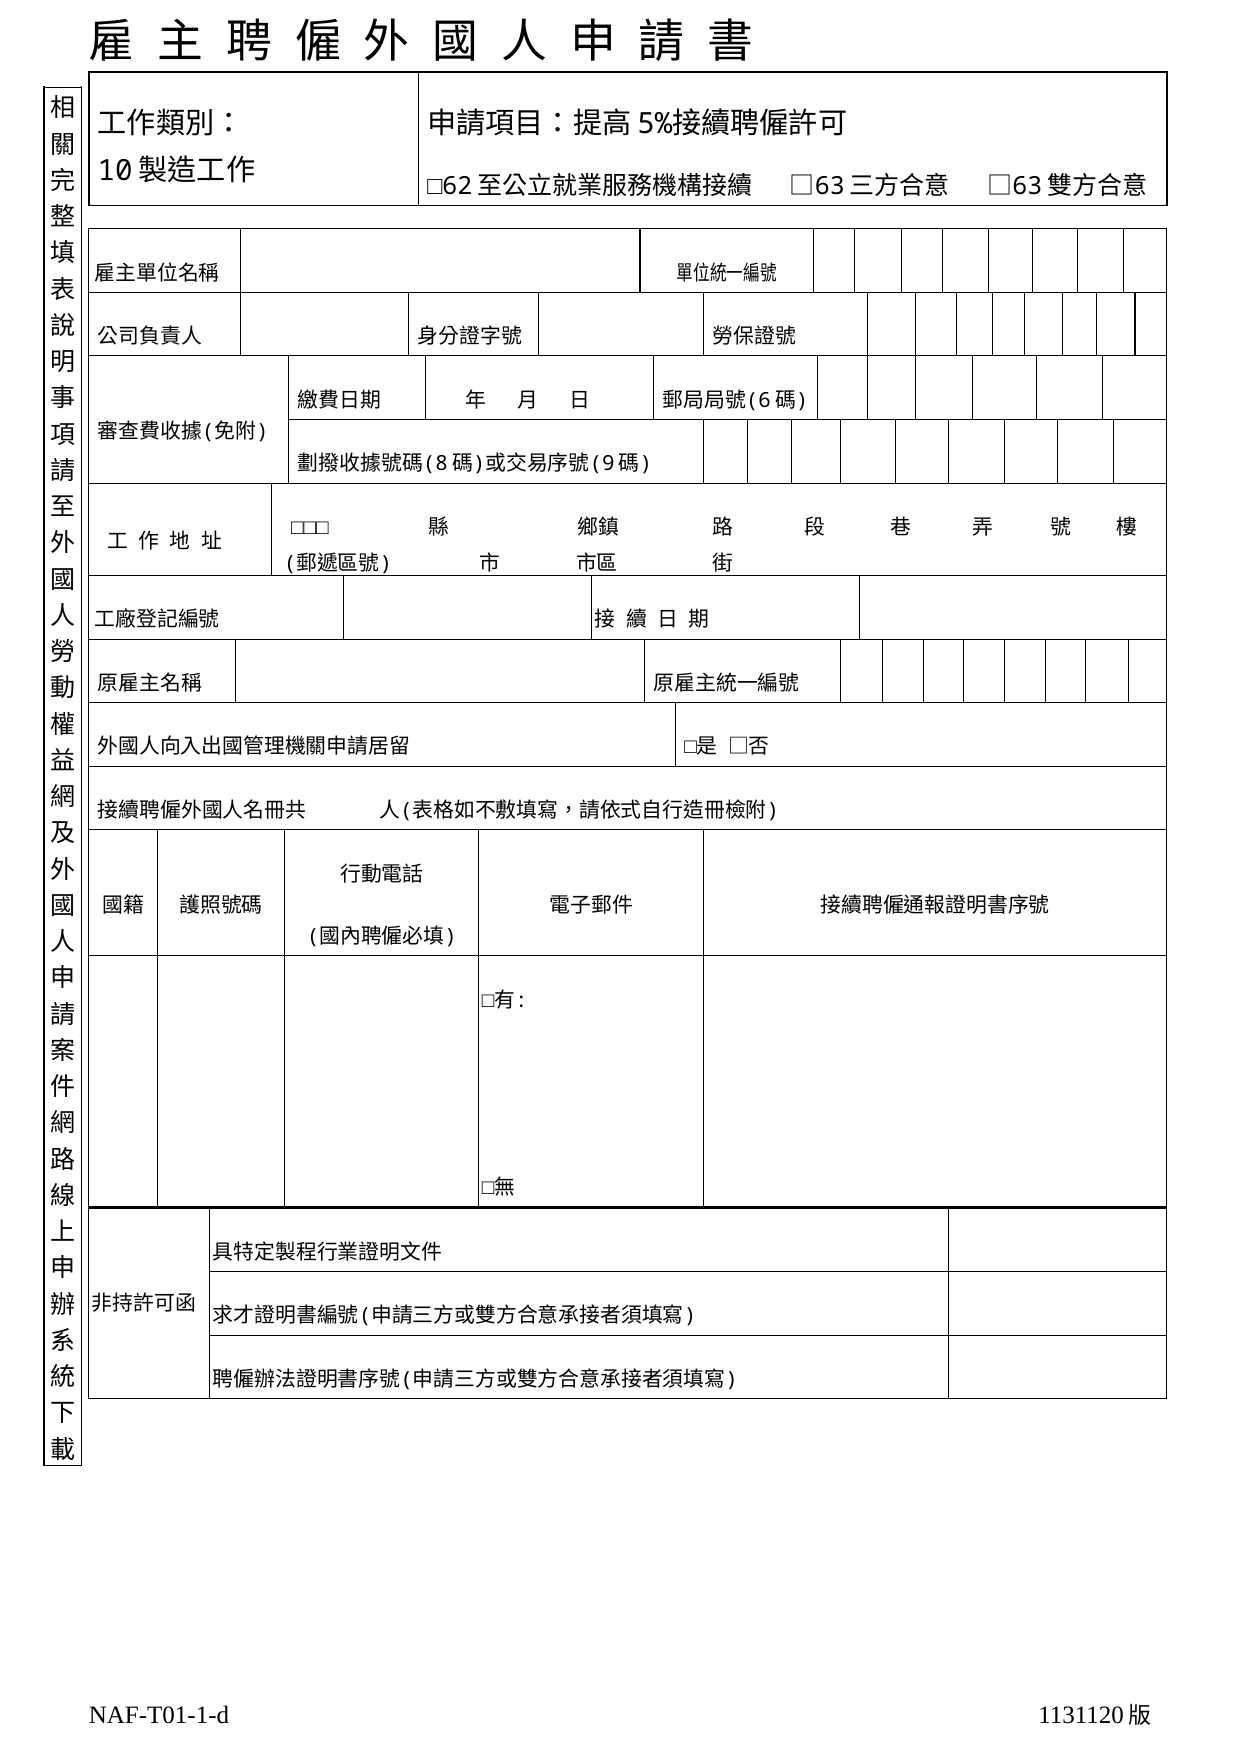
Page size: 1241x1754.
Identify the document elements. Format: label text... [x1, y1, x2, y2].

table_cell [916, 293, 956, 355]
table_header [1033, 229, 1077, 292]
text 相關完整填表說明事項請至外國人勞動權益網及外國人申請案件網路線上申辦系統下載專區下載 [45, 88, 81, 1465]
table_header [855, 229, 901, 292]
table_cell 外國人向入出國管理機關申請居留 [89, 703, 675, 766]
table_cell [539, 293, 703, 355]
table_header [1124, 229, 1166, 292]
table_cell [1114, 420, 1166, 482]
table_cell [1097, 293, 1134, 355]
table_header [1078, 229, 1123, 292]
table_cell 接續聘僱外國人名冊共 人(表格如不敷填寫，請依式自行造冊檢附) [89, 767, 1166, 829]
table_header 申請項目：提高5%接續聘僱許可 □62至公立就業服務機構接續 □63三方合意 □63雙方合意 [419, 73, 1166, 204]
table_cell 聘僱辦法證明書序號(申請三方或雙方合意承接者須填寫) [210, 1336, 948, 1398]
table_cell [949, 1272, 1166, 1334]
text 雇 主 聘 僱 外 國 人 申 請 書 [89, 5, 1114, 71]
table_cell 工 作 地 址 [89, 484, 271, 575]
table_cell 接續聘僱通報證明書序號 [704, 830, 1166, 955]
table_cell 繳費日期 [289, 356, 425, 419]
table_header [943, 229, 988, 292]
table_header 工作類別： 10製造工作 [90, 73, 418, 204]
table_cell 身分證字號 [409, 293, 538, 355]
table_cell [344, 576, 591, 639]
table_cell 工廠登記編號 [89, 576, 343, 639]
table_cell [748, 420, 791, 482]
table_cell [924, 640, 963, 702]
table_header [814, 229, 854, 292]
table_cell [1063, 293, 1096, 355]
table_cell [285, 956, 478, 1206]
table_cell 電子郵件 [479, 830, 703, 955]
table_cell 郵局局號(6碼) [654, 356, 817, 419]
table_cell □□□ 縣 鄉鎮 路 段 巷 弄 號 樓 (郵遞區號) 市 市區 街 [272, 484, 1166, 575]
table_cell [1025, 293, 1062, 355]
table_cell [241, 293, 408, 355]
table_cell [860, 576, 1166, 639]
table_cell 年 月 日 [426, 356, 653, 419]
table_cell [841, 420, 895, 482]
table_cell □是 □否 [676, 703, 1166, 766]
table_cell 公司負責人 [89, 293, 240, 355]
table_header 具特定製程行業證明文件 [210, 1209, 948, 1271]
table_cell [1046, 640, 1085, 702]
table_cell [841, 640, 882, 702]
table_cell [236, 640, 644, 702]
table_cell 原雇主名稱 [89, 640, 235, 702]
table_header 雇主單位名稱 [89, 229, 240, 292]
table_cell [916, 356, 972, 419]
table_header [902, 229, 942, 292]
table_cell 勞保證號 [704, 293, 867, 355]
table_cell □有: □無 [479, 956, 703, 1206]
table_cell 行動電話 (國內聘僱必填) [285, 830, 478, 955]
table_cell [883, 640, 923, 702]
table_cell [964, 640, 1004, 702]
table_cell [818, 356, 867, 419]
table_cell [158, 956, 284, 1206]
table_cell [993, 293, 1024, 355]
table_header [241, 229, 639, 292]
table_header [989, 229, 1032, 292]
table_cell [1037, 356, 1102, 419]
table_cell 求才證明書編號(申請三方或雙方合意承接者須填寫) [210, 1272, 948, 1334]
table_cell [1136, 293, 1166, 355]
table_cell 劃撥收據號碼(8碼)或交易序號(9碼) [289, 420, 703, 482]
table_cell 接 續 日 期 [592, 576, 859, 639]
table_cell [973, 356, 1036, 419]
table_cell [957, 293, 992, 355]
table_header 非持許可函 [89, 1209, 209, 1398]
table_cell [89, 956, 157, 1206]
table_cell [1058, 420, 1113, 482]
table_cell 原雇主統一編號 [645, 640, 840, 702]
table_header 單位統一編號 [641, 229, 813, 292]
table_cell [1129, 640, 1166, 702]
table_cell [896, 420, 948, 482]
table_cell 國籍 [89, 830, 157, 955]
table_cell 護照號碼 [158, 830, 284, 955]
table_cell [868, 356, 915, 419]
table_header [949, 1209, 1166, 1271]
table_cell [1005, 420, 1057, 482]
table_cell [949, 1336, 1166, 1398]
table_cell [868, 293, 915, 355]
table_cell [1103, 356, 1166, 419]
table_cell [792, 420, 840, 482]
table_cell [704, 420, 747, 482]
table_cell [704, 956, 1166, 1206]
table_cell [1086, 640, 1128, 702]
table_cell [949, 420, 1004, 482]
table_cell 審查費收據(免附) [89, 356, 288, 482]
table_cell [1005, 640, 1045, 702]
